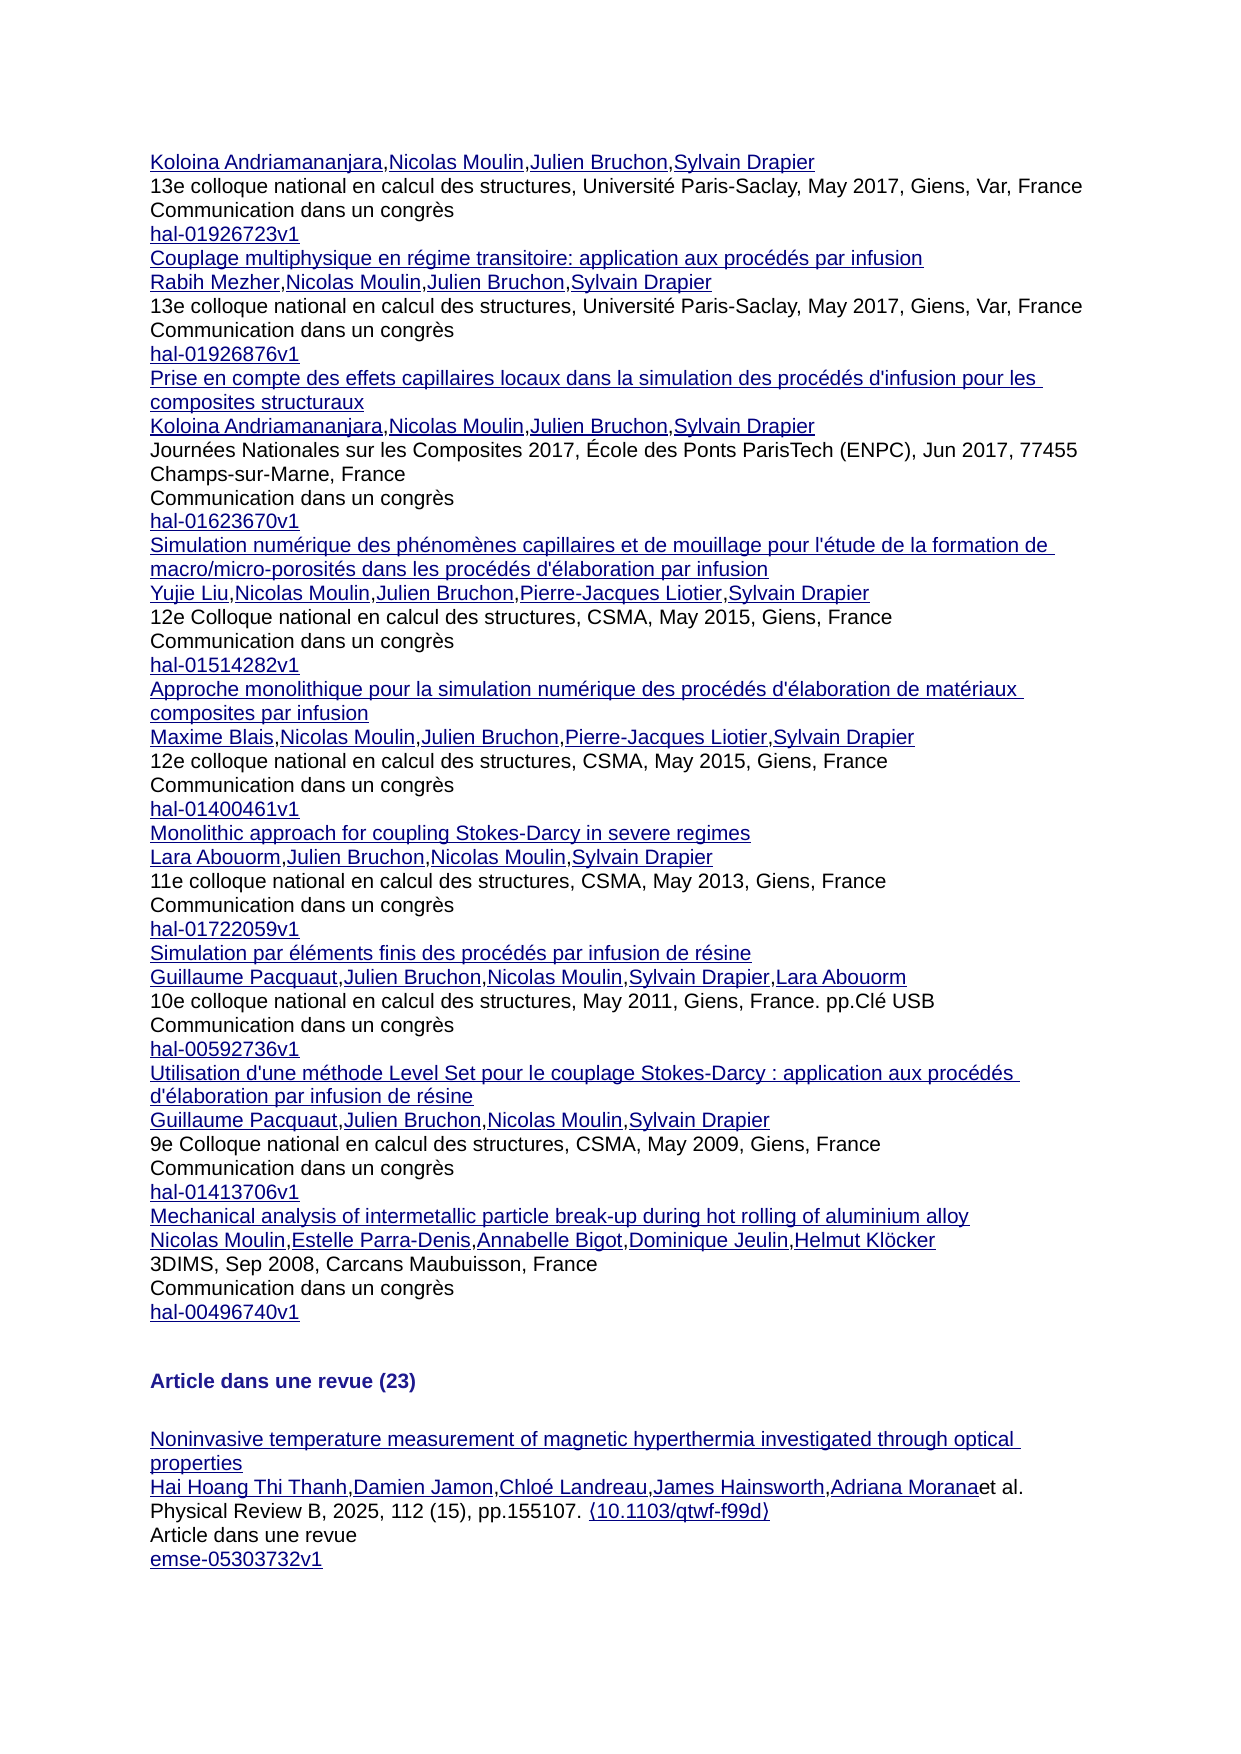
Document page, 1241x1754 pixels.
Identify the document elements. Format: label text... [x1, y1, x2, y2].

table_cell Mechanical analysis of intermetallic particle break-up during hot rolling of aluminium alloy Nicolas Moulin,Estelle Parra-Denis,Annabelle Bigot,Dominique Jeulin,Helmut Klöcker 3DIMS, Sep 2008, Carcans Maubuisson, France Communication dans un congrès hal-00496740v1 [150, 1204, 1090, 1324]
table_header Noninvasive temperature measurement of magnetic hyperthermia investigated through optical properties Hai Hoang Thi Thanh,Damien Jamon,Chloé Landreau,James Hainsworth,Adriana Moranaet al. Physical Review B, 2025, 112 (15), pp.155107. ⟨10.1103/qtwf-f99d⟩ Article dans une revue emse-05303732v1 [150, 1427, 1090, 1571]
table_cell Simulation par éléments finis des procédés par infusion de résine Guillaume Pacquaut,Julien Bruchon,Nicolas Moulin,Sylvain Drapier,Lara Abouorm 10e colloque national en calcul des structures, May 2011, Giens, France. pp.Clé USB Communication dans un congrès hal-00592736v1 [150, 941, 1090, 1060]
table_cell Prise en compte des effets capillaires locaux dans la simulation des procédés d'infusion pour les composites structuraux Koloina Andriamananjara,Nicolas Moulin,Julien Bruchon,Sylvain Drapier Journées Nationales sur les Composites 2017, École des Ponts ParisTech (ENPC), Jun 2017, 77455 Champs-sur-Marne, France Communication dans un congrès hal-01623670v1 [150, 366, 1090, 533]
table_cell Couplage multiphysique en régime transitoire: application aux procédés par infusion Rabih Mezher,Nicolas Moulin,Julien Bruchon,Sylvain Drapier 13e colloque national en calcul des structures, Université Paris-Saclay, May 2017, Giens, Var, France Communication dans un congrès hal-01926876v1 [150, 246, 1090, 366]
table_cell Monolithic approach for coupling Stokes-Darcy in severe regimes Lara Abouorm,Julien Bruchon,Nicolas Moulin,Sylvain Drapier 11e colloque national en calcul des structures, CSMA, May 2013, Giens, France Communication dans un congrès hal-01722059v1 [150, 821, 1090, 941]
subtitle Article dans une revue (23) [150, 1369, 1090, 1393]
table_cell Koloina Andriamananjara,Nicolas Moulin,Julien Bruchon,Sylvain Drapier 13e colloque national en calcul des structures, Université Paris-Saclay, May 2017, Giens, Var, France Communication dans un congrès hal-01926723v1 [150, 150, 1090, 246]
table_cell Approche monolithique pour la simulation numérique des procédés d'élaboration de matériaux composites par infusion Maxime Blais,Nicolas Moulin,Julien Bruchon,Pierre-Jacques Liotier,Sylvain Drapier 12e colloque national en calcul des structures, CSMA, May 2015, Giens, France Communication dans un congrès hal-01400461v1 [150, 677, 1090, 821]
table_cell Simulation numérique des phénomènes capillaires et de mouillage pour l'étude de la formation de macro/micro-porosités dans les procédés d'élaboration par infusion Yujie Liu,Nicolas Moulin,Julien Bruchon,Pierre-Jacques Liotier,Sylvain Drapier 12e Colloque national en calcul des structures, CSMA, May 2015, Giens, France Communication dans un congrès hal-01514282v1 [150, 533, 1090, 677]
table_cell Utilisation d'une méthode Level Set pour le couplage Stokes-Darcy : application aux procédés d'élaboration par infusion de résine Guillaume Pacquaut,Julien Bruchon,Nicolas Moulin,Sylvain Drapier 9e Colloque national en calcul des structures, CSMA, May 2009, Giens, France Communication dans un congrès hal-01413706v1 [150, 1060, 1090, 1204]
